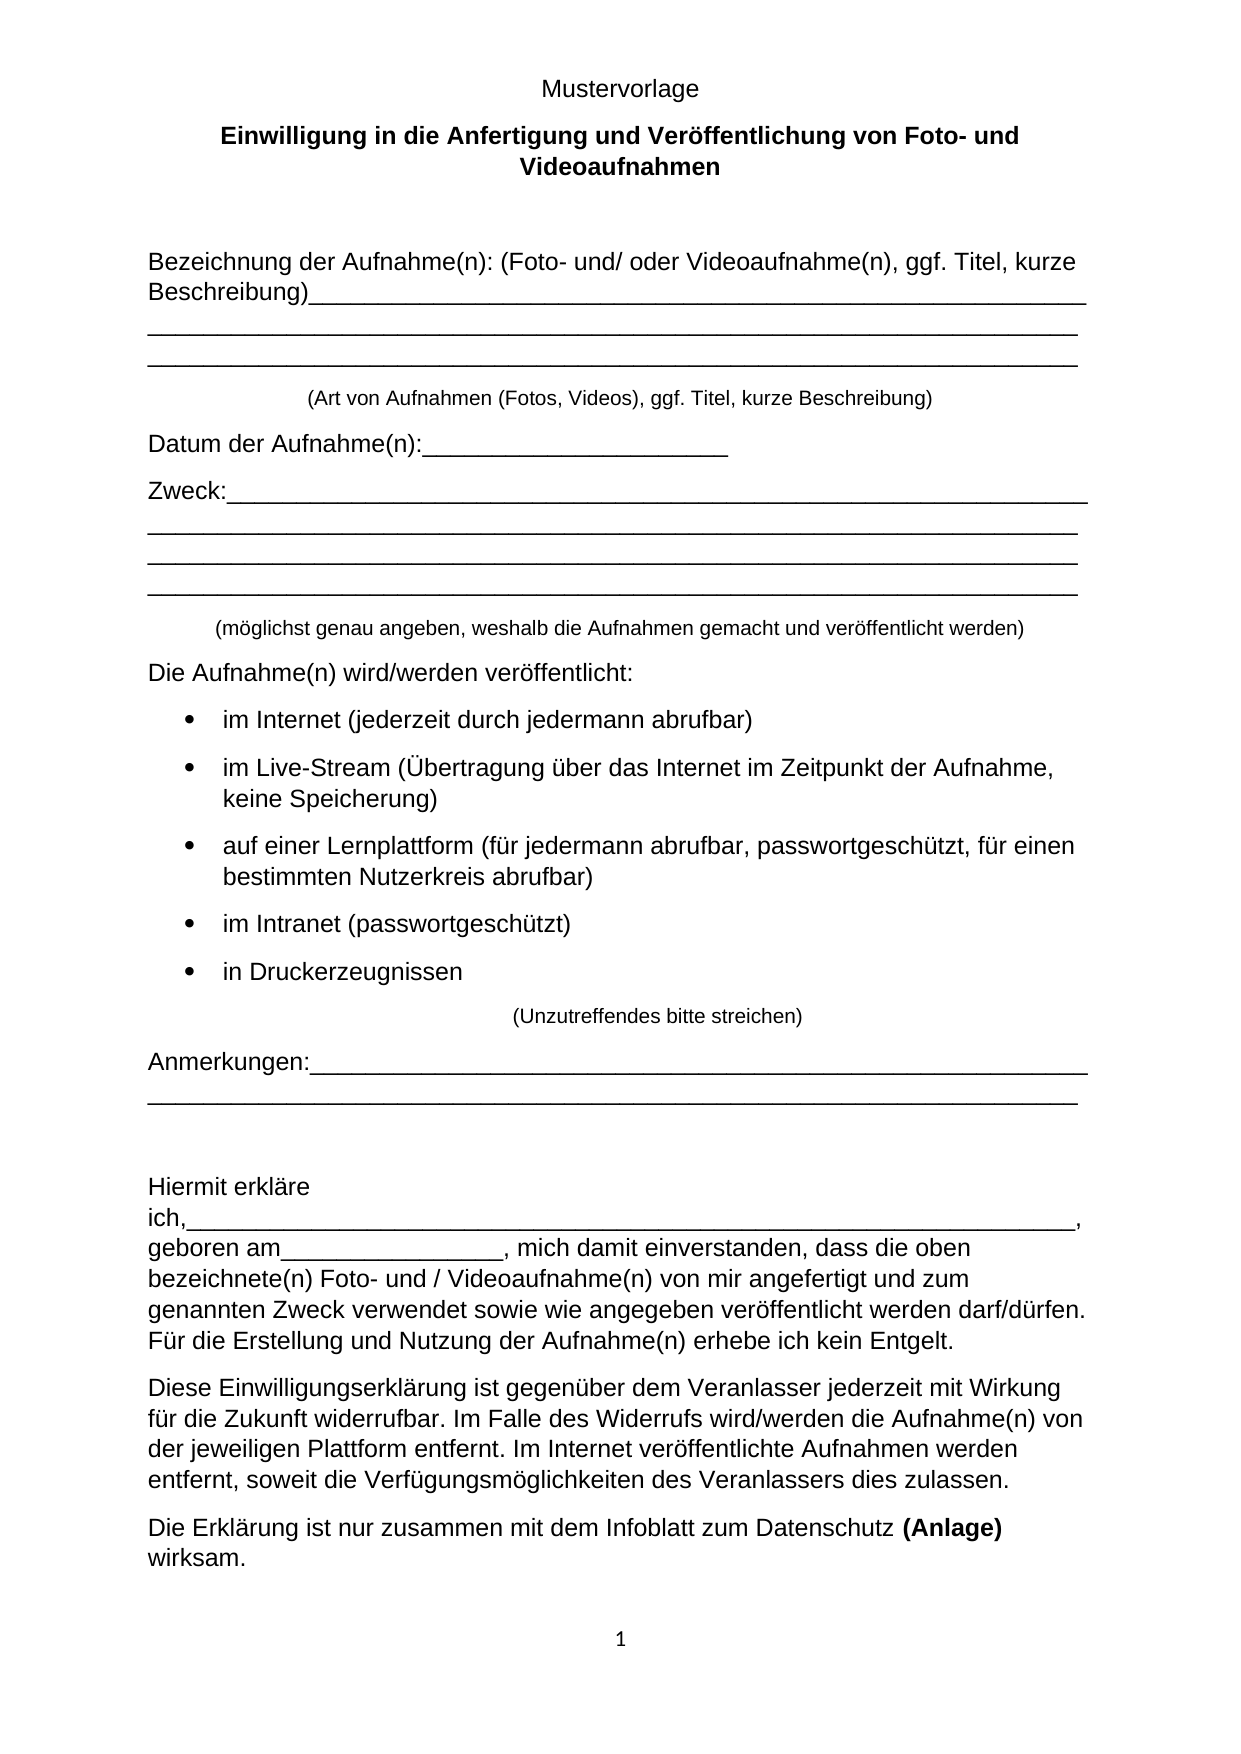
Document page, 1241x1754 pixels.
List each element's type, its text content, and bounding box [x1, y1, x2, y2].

text Die Erklärung ist nur zusammen mit dem Infoblatt zum Datenschutz (Anlage) wirksam. [148, 1513, 1093, 1572]
text Mustervorlage [148, 74, 1093, 102]
text Bezeichnung der Aufnahme(n): (Foto- und/ oder Videoaufnahme(n), ggf. Titel, kurze Beschreibung)______________________________________________________________________________________________________________________________________________________________________________________________ [148, 247, 1093, 368]
list auf einer Lernplattform (für jedermann abrufbar, passwortgeschützt, für einen bestimmten Nutzerkreis abrufbar) [185, 831, 1093, 891]
text Zweck:_______________________________________________________________________________________________________________________________________________________________________________________________________________________________________________________________________ [148, 476, 1093, 597]
list in Druckerzeugnissen [185, 957, 1093, 986]
list im Intranet (passwortgeschützt) [185, 909, 1093, 938]
text Datum der Aufnahme(n):______________________ [148, 428, 1093, 457]
list (Unzutreffendes bitte streichen) [223, 1004, 1093, 1028]
text Hiermit erkläre ich,________________________________________________________________,geboren am________________, mich damit einverstanden, dass die oben bezeichnete(n) Foto- und / Videoaufnahme(n) von mir angefertigt und zum genannten Zweck verwendet sowie wie angegeben veröffentlicht werden darf/dürfen. Für die Erstellung und Nutzung der Aufnahme(n) erhebe ich kein Entgelt. [148, 1172, 1093, 1354]
text (Art von Aufnahmen (Fotos, Videos), ggf. Titel, kurze Beschreibung) [148, 386, 1093, 410]
list im Internet (jederzeit durch jedermann abrufbar) [185, 705, 1093, 734]
text Anmerkungen:___________________________________________________________________________________________________________________________ [148, 1046, 1093, 1106]
text Die Aufnahme(n) wird/werden veröffentlicht: [148, 658, 1093, 687]
text Diese Einwilligungserklärung ist gegenüber dem Veranlasser jederzeit mit Wirkung für die Zukunft widerrufbar. Im Falle des Widerrufs wird/werden die Aufnahme(n) von der jeweiligen Plattform entfernt. Im Internet veröffentlichte Aufnahmen werden entfernt, soweit die Verfügungsmöglichkeiten des Veranlassers dies zulassen. [148, 1373, 1093, 1494]
list im Live-Stream (Übertragung über das Internet im Zeitpunkt der Aufnahme, keine Speicherung) [185, 753, 1093, 812]
text (möglichst genau angeben, weshalb die Aufnahmen gemacht und veröffentlicht werden) [148, 616, 1093, 639]
text Einwilligung in die Anfertigung und Veröffentlichung von Foto- und Videoaufnahmen [148, 121, 1093, 181]
